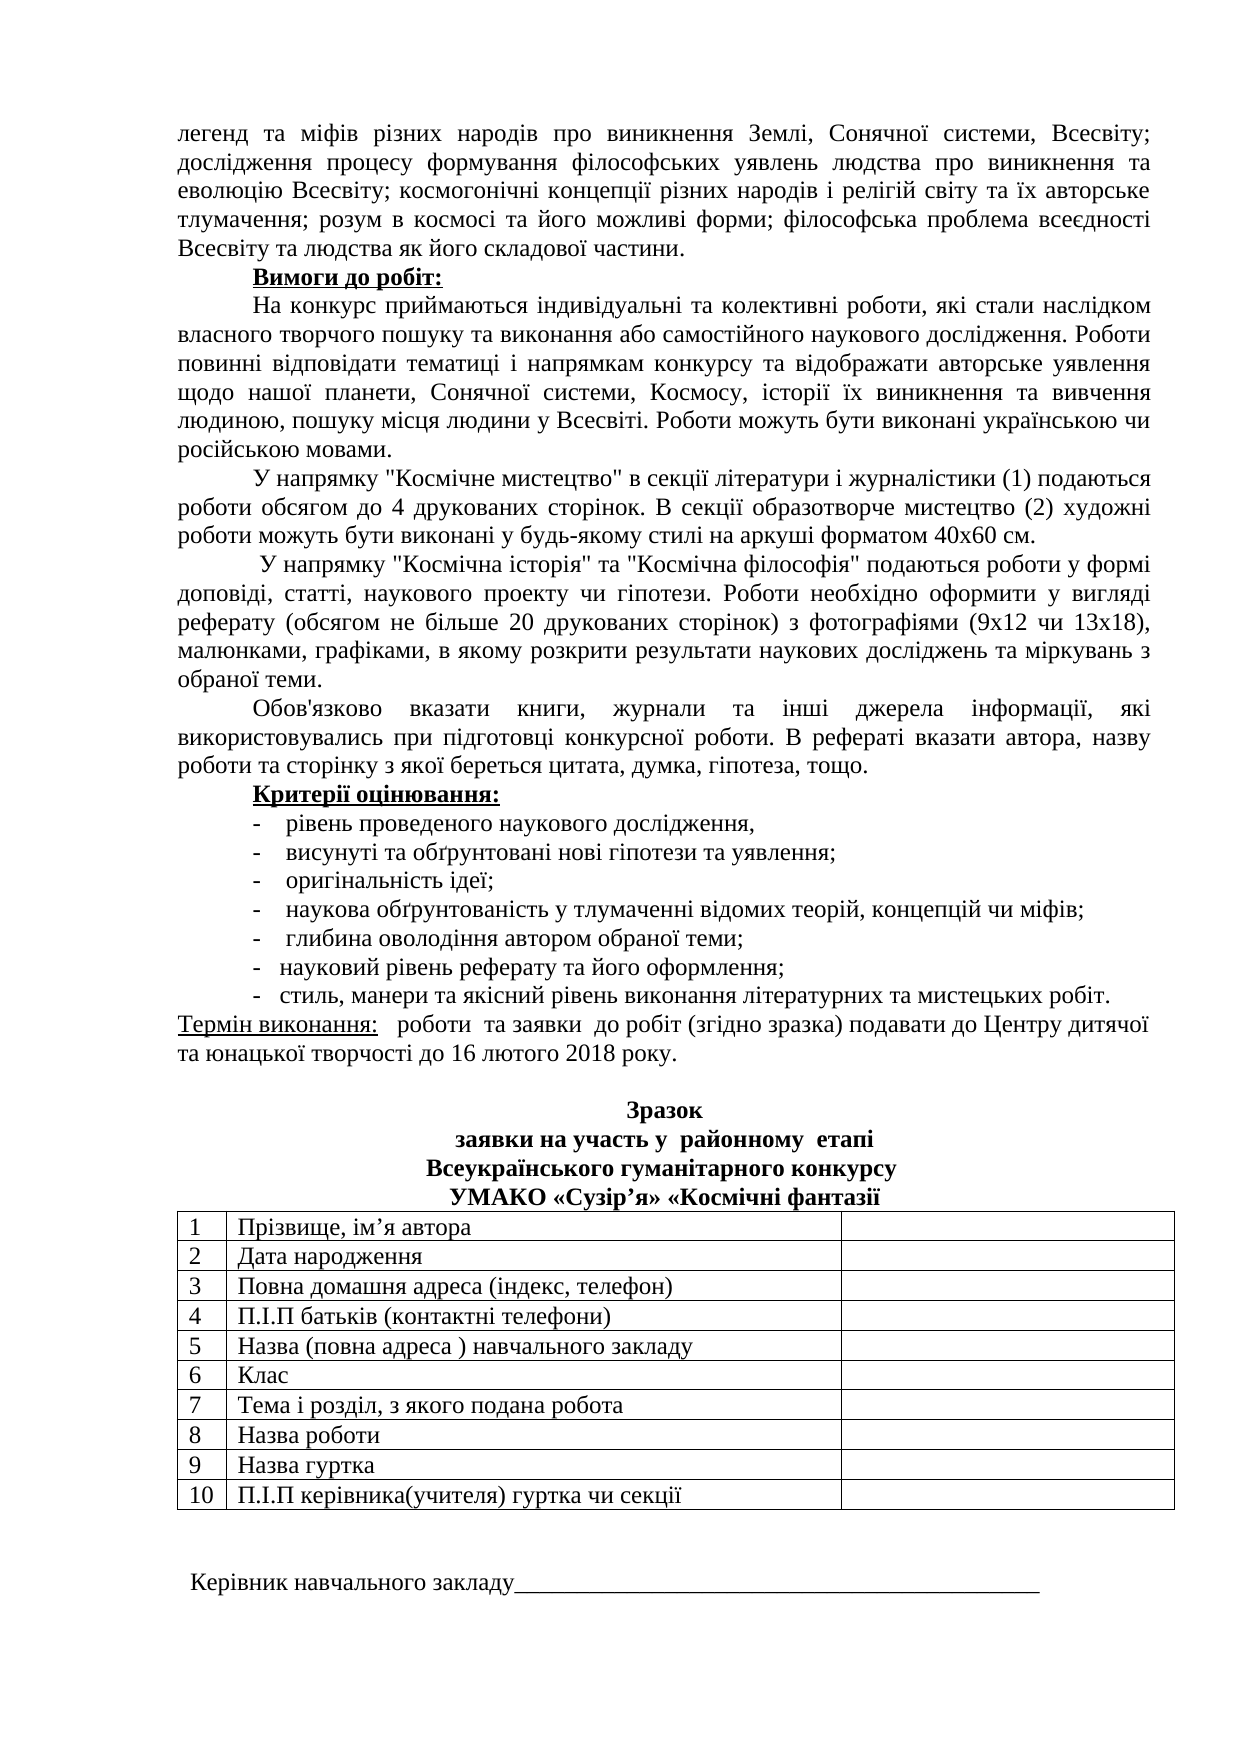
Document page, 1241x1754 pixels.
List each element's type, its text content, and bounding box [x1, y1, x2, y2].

table_cell П.І.П керівника(учителя) гуртка чи секції [227, 1480, 841, 1508]
table_cell [842, 1361, 1174, 1389]
text - рівень проведеного наукового дослідження, [252, 808, 1152, 837]
table_cell 4 [178, 1301, 226, 1330]
table_cell Повна домашня адреса (індекс, телефон) [227, 1271, 841, 1300]
text - висунуті та обґрунтовані нові гіпотези та уявлення; [252, 837, 1152, 866]
table_cell 2 [178, 1241, 226, 1270]
table_header Прізвище, ім’я автора [227, 1212, 841, 1240]
text Вимоги до робіт: [177, 262, 1152, 291]
text Обов'язково вказати книги, журнали та інші джерела інформації, які використовувались при підготовці конкурсної роботи. В рефераті вказати автора, назву роботи та сторінку з якої береться цитата, думка, гіпотеза, тощо. [177, 693, 1152, 779]
text Керівник навчального закладу__________________________________________ [177, 1567, 1152, 1596]
text На конкурс приймаються індивідуальні та колективні роботи, які стали наслідком власного творчого пошуку та виконання або самостійного наукового дослідження. Роботи повинні відповідати тематиці і напрямкам конкурсу та відображати авторське уявлення щодо нашої планети, Сонячної системи, Космосу, історії їх виникнення та вивчення людиною, пошуку місця людини у Всесвіті. Роботи можуть бути виконані українською чи російською мовами. [177, 291, 1152, 463]
table_header [842, 1212, 1174, 1240]
table_cell 10 [178, 1480, 226, 1508]
table_cell П.І.П батьків (контактні телефони) [227, 1301, 841, 1330]
text У напрямку "Космічна історія" та "Космічна філософія" подаються роботи у формі доповіді, статті, наукового проекту чи гіпотези. Роботи необхідно оформити у вигляді реферату (обсягом не більше 20 друкованих сторінок) з фотографіями (9x12 чи 13x18), малюнками, графіками, в якому розкрити результати наукових досліджень та міркувань з обраної теми. [177, 549, 1152, 693]
table_cell [842, 1241, 1174, 1270]
table_cell 3 [178, 1271, 226, 1300]
table_cell [842, 1271, 1174, 1300]
table_cell [842, 1420, 1174, 1449]
table_cell 5 [178, 1331, 226, 1359]
table_cell [842, 1480, 1174, 1508]
text легенд та міфів різних народів про виникнення Землі, Сонячної системи, Всесвіту; дослідження процесу формування філософських уявлень людства про виникнення та еволюцію Всесвіту; космогонічні концепції різних народів і релігій світу та їх авторське тлумачення; розум в космосі та його можливі форми; філософська проблема всеєдності Всесвіту та людства як його складової частини. [177, 118, 1152, 262]
table_cell [842, 1450, 1174, 1479]
table_cell 8 [178, 1420, 226, 1449]
table_cell [842, 1301, 1174, 1330]
table_cell 6 [178, 1361, 226, 1389]
text Термін виконання: роботи та заявки до робіт (згідно зразка) подавати до Центру дитячої та юнацької творчості до 16 лютого 2018 року. [177, 1009, 1152, 1067]
table_cell 7 [178, 1390, 226, 1419]
text Зразок [177, 1096, 1152, 1124]
text - стиль, манери та якісний рівень виконання літературних та мистецьких робіт. [252, 981, 1152, 1009]
table_cell Назва (повна адреса ) навчального закладу [227, 1331, 841, 1359]
text Критерії оцінювання: [177, 779, 1152, 808]
text заявки на участь у районному етапі [177, 1124, 1152, 1153]
text - оригінальність ідеї; [252, 866, 1152, 894]
text - глибина оволодіння автором обраної теми; [252, 923, 1152, 952]
table_cell Дата народження [227, 1241, 841, 1270]
table_cell 9 [178, 1450, 226, 1479]
text - науковий рівень реферату та його оформлення; [252, 952, 1152, 981]
text УМАКО «Сузір’я» «Космічні фантазії [177, 1182, 1152, 1211]
table_cell [842, 1390, 1174, 1419]
table_cell Тема і розділ, з якого подана робота [227, 1390, 841, 1419]
table_cell Назва гуртка [227, 1450, 841, 1479]
text Всеукраїнського гуманітарного конкурсу [177, 1153, 1152, 1182]
text У напрямку "Космічне мистецтво" в секції літератури і журналістики (1) подаються роботи обсягом до 4 друкованих сторінок. В секції образотворче мистецтво (2) художні роботи можуть бути виконані у будь-якому стилі на аркуші форматом 40x60 см. [177, 463, 1152, 549]
table_cell [842, 1331, 1174, 1359]
text - наукова обґрунтованість у тлумаченні відомих теорій, концепцій чи міфів; [252, 894, 1152, 923]
table_cell Назва роботи [227, 1420, 841, 1449]
table_cell Клас [227, 1361, 841, 1389]
table_header 1 [178, 1212, 226, 1240]
